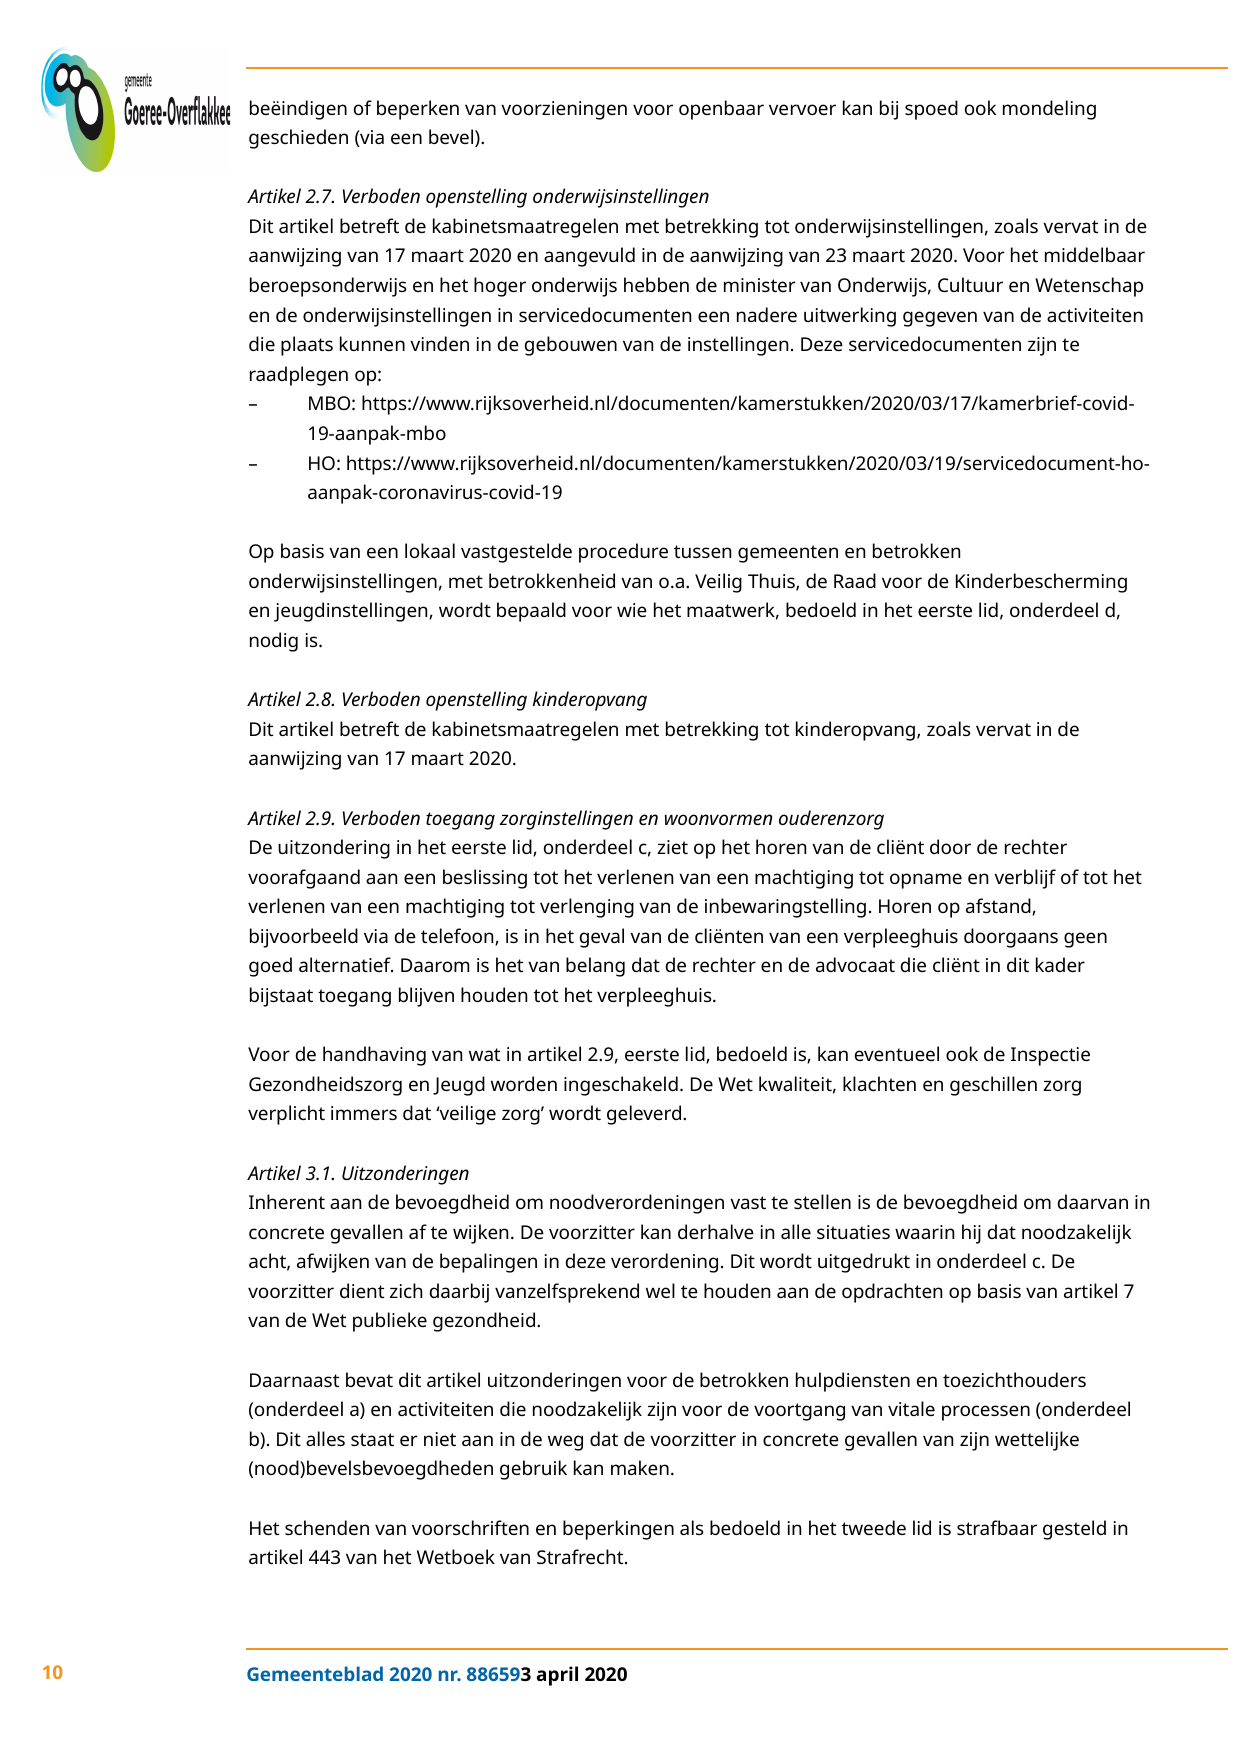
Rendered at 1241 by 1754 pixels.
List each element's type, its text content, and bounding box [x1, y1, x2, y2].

text Het schenden van voorschriften en beperkingen als bedoeld in het tweede lid is strafbaar gesteld in artikel 443 van het Wetboek van Strafrecht. [248, 1515, 1152, 1570]
text Artikel 3.1. Uitzonderingen [248, 1160, 1152, 1186]
text Op basis van een lokaal vastgestelde procedure tussen gemeenten en betrokken onderwijsinstellingen, met betrokkenheid van o.a. Veilig Thuis, de Raad voor de Kinderbescherming en jeugdinstellingen, wordt bepaald voor wie het maatwerk, bedoeld in het eerste lid, onderdeel d, nodig is. [248, 538, 1152, 653]
list HO: https://www.rijksoverheid.nl/documenten/kamerstukken/2020/03/19/servicedocument-ho-aanpak-coronavirus-covid-19 [248, 450, 1152, 505]
text Dit artikel betreft de kabinetsmaatregelen met betrekking tot kinderopvang, zoals vervat in de aanwijzing van 17 maart 2020. [248, 716, 1152, 771]
text Voor de handhaving van wat in artikel 2.9, eerste lid, bedoeld is, kan eventueel ook de Inspectie Gezondheidszorg en Jeugd worden ingeschakeld. De Wet kwaliteit, klachten en geschillen zorg verplicht immers dat ‘veilige zorg’ wordt geleverd. [248, 1041, 1152, 1126]
text Dit artikel betreft de kabinetsmaatregelen met betrekking tot onderwijsinstellingen, zoals vervat in de aanwijzing van 17 maart 2020 en aangevuld in de aanwijzing van 23 maart 2020. Voor het middelbaar beroepsonderwijs en het hoger onderwijs hebben de minister van Onderwijs, Cultuur en Wetenschap en de onderwijsinstellingen in servicedocumenten een nadere uitwerking gegeven van de activiteiten die plaats kunnen vinden in de gebouwen van de instellingen. Deze servicedocumenten zijn te raadplegen op: [248, 213, 1152, 387]
text De uitzondering in het eerste lid, onderdeel c, ziet op het horen van de cliënt door de rechter voorafgaand aan een beslissing tot het verlenen van een machtiging tot opname en verblijf of tot het verlenen van een machtiging tot verlenging van de inbewaringstelling. Horen op afstand, bijvoorbeeld via de telefoon, is in het geval van de cliënten van een verpleeghuis doorgaans geen goed alternatief. Daarom is het van belang dat de rechter en de advocaat die cliënt in dit kader bijstaat toegang blijven houden tot het verpleeghuis. [248, 834, 1152, 1008]
picture [41, 47, 231, 172]
text Artikel 2.9. Verboden toegang zorginstellingen en woonvormen ouderenzorg [248, 805, 1152, 831]
text Daarnaast bevat dit artikel uitzonderingen voor de betrokken hulpdiensten en toezichthouders (onderdeel a) en activiteiten die noodzakelijk zijn voor de voortgang van vitale processen (onderdeel b). Dit alles staat er niet aan in de weg dat de voorzitter in concrete gevallen van zijn wettelijke (nood)bevelsbevoegdheden gebruik kan maken. [248, 1367, 1152, 1481]
text Artikel 2.8. Verboden openstelling kinderopvang [248, 686, 1152, 712]
list MBO: https://www.rijksoverheid.nl/documenten/kamerstukken/2020/03/17/kamerbrief-covid-19-aanpak-mbo [248, 391, 1152, 446]
text Inherent aan de bevoegdheid om noodverordeningen vast te stellen is de bevoegdheid om daarvan in concrete gevallen af te wijken. De voorzitter kan derhalve in alle situaties waarin hij dat noodzakelijk acht, afwijken van de bepalingen in deze verordening. Dit wordt uitgedrukt in onderdeel c. De voorzitter dient zich daarbij vanzelfsprekend wel te houden aan de opdrachten op basis van artikel 7 van de Wet publieke gezondheid. [248, 1189, 1152, 1333]
text Artikel 2.7. Verboden openstelling onderwijsinstellingen [248, 183, 1152, 209]
text beëindigen of beperken van voorzieningen voor openbaar vervoer kan bij spoed ook mondeling geschieden (via een bevel). [248, 95, 1152, 150]
